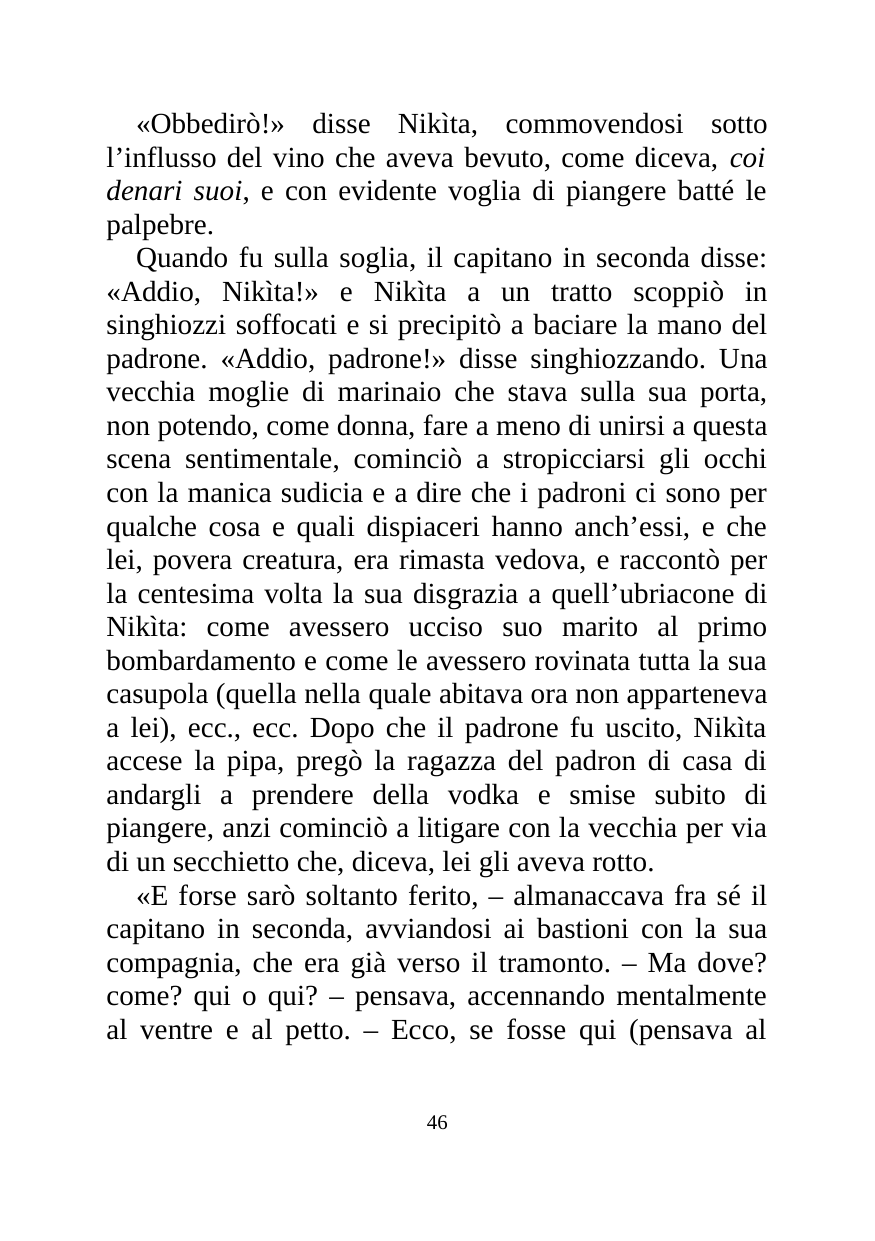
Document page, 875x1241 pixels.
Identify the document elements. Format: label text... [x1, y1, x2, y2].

text «E forse sarò soltanto ferito, – almanaccava fra sé il capitano in seconda, avviandosi ai bastioni con la sua compagnia, che era già verso il tramonto. – Ma dove? come? qui o qui? – pensava, accennando mentalmente al ventre e al petto. – Ecco, se fosse qui (pensava al [106, 878, 768, 1045]
text «Obbedirò!» disse Nikìta, commovendosi sotto l’influsso del vino che aveva bevuto, come diceva, coi denari suoi, e con evidente voglia di piangere batté le palpebre. [106, 106, 768, 240]
text Quando fu sulla soglia, il capitano in seconda disse: «Addio, Nikìta!» e Nikìta a un tratto scoppiò in singhiozzi soffocati e si precipitò a baciare la mano del padrone. «Addio, padrone!» disse singhiozzando. Una vecchia moglie di marinaio che stava sulla sua porta, non potendo, come donna, fare a meno di unirsi a questa scena sentimentale, cominciò a stropicciarsi gli occhi con la manica sudicia e a dire che i padroni ci sono per qualche cosa e quali dispiaceri hanno anch’essi, e che lei, povera creatura, era rimasta vedova, e raccontò per la centesima volta la sua disgrazia a quell’ubriacone di Nikìta: come avessero ucciso suo marito al primo bombardamento e come le avessero rovinata tutta la sua casupola (quella nella quale abitava ora non apparteneva a lei), ecc., ecc. Dopo che il padrone fu uscito, Nikìta accese la pipa, pregò la ragazza del padron di casa di andargli a prendere della vodka e smise subito di piangere, anzi cominciò a litigare con la vecchia per via di un secchietto che, diceva, lei gli aveva rotto. [106, 240, 768, 878]
